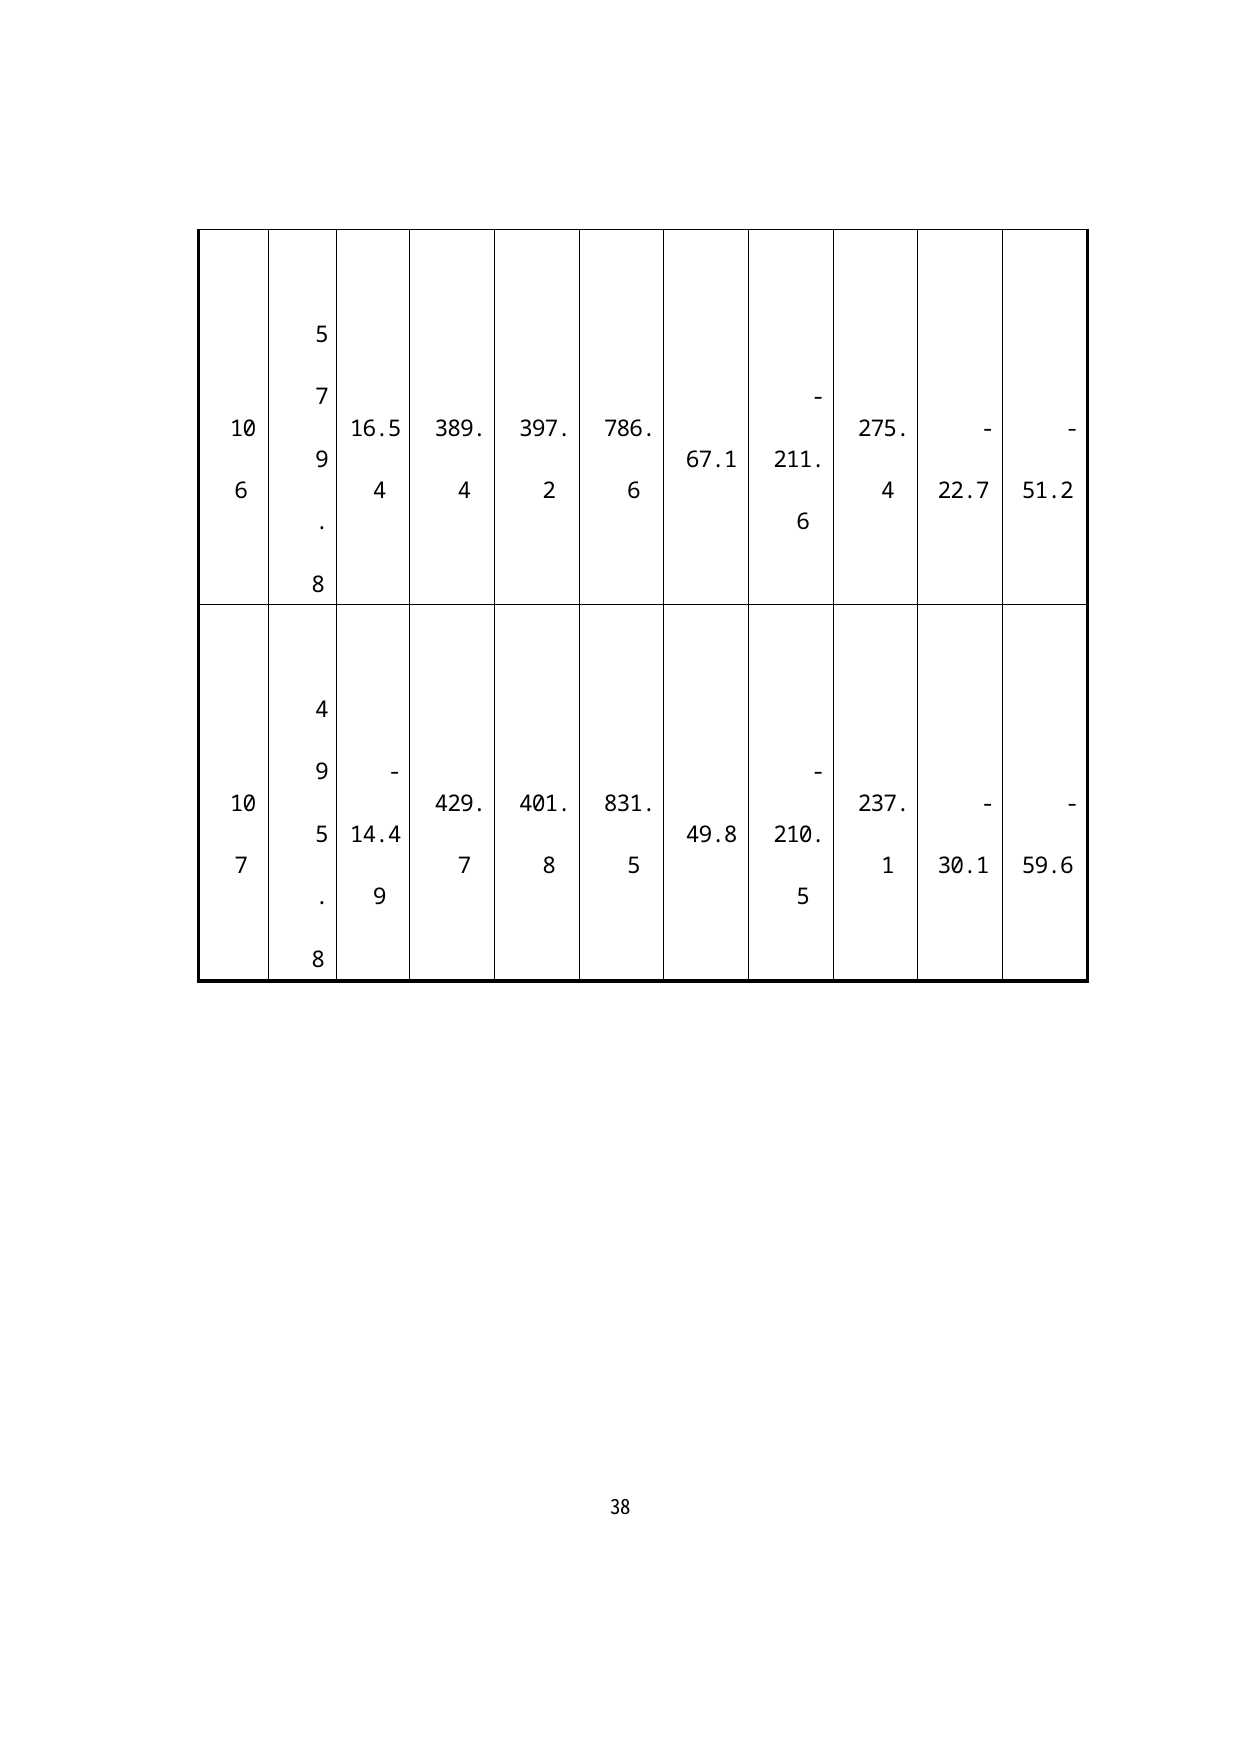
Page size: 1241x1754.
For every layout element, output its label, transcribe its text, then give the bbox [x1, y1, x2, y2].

table_cell 397.2 [495, 230, 579, 604]
table_cell 106 [200, 230, 268, 604]
table_cell 237.1 [834, 605, 917, 979]
table_cell -30.1 [918, 605, 1002, 979]
table_cell -211.6 [749, 230, 833, 604]
table_cell 389.4 [410, 230, 494, 604]
table_cell 49.8 [664, 605, 748, 979]
table_cell 495.8 [269, 605, 336, 979]
table_cell 275.4 [834, 230, 917, 604]
table_cell -14.49 [337, 605, 409, 979]
table_cell 786.6 [580, 230, 663, 604]
table_cell -210.5 [749, 605, 833, 979]
table_cell 401.8 [495, 605, 579, 979]
table_cell -59.6 [1003, 605, 1086, 979]
table_cell 107 [200, 605, 268, 979]
table_cell 831.5 [580, 605, 663, 979]
table_cell -22.7 [918, 230, 1002, 604]
table_cell 67.1 [664, 230, 748, 604]
table_cell 16.54 [337, 230, 409, 604]
table_cell -51.2 [1003, 230, 1086, 604]
table_cell 429.7 [410, 605, 494, 979]
table_cell 579.8 [269, 230, 336, 604]
